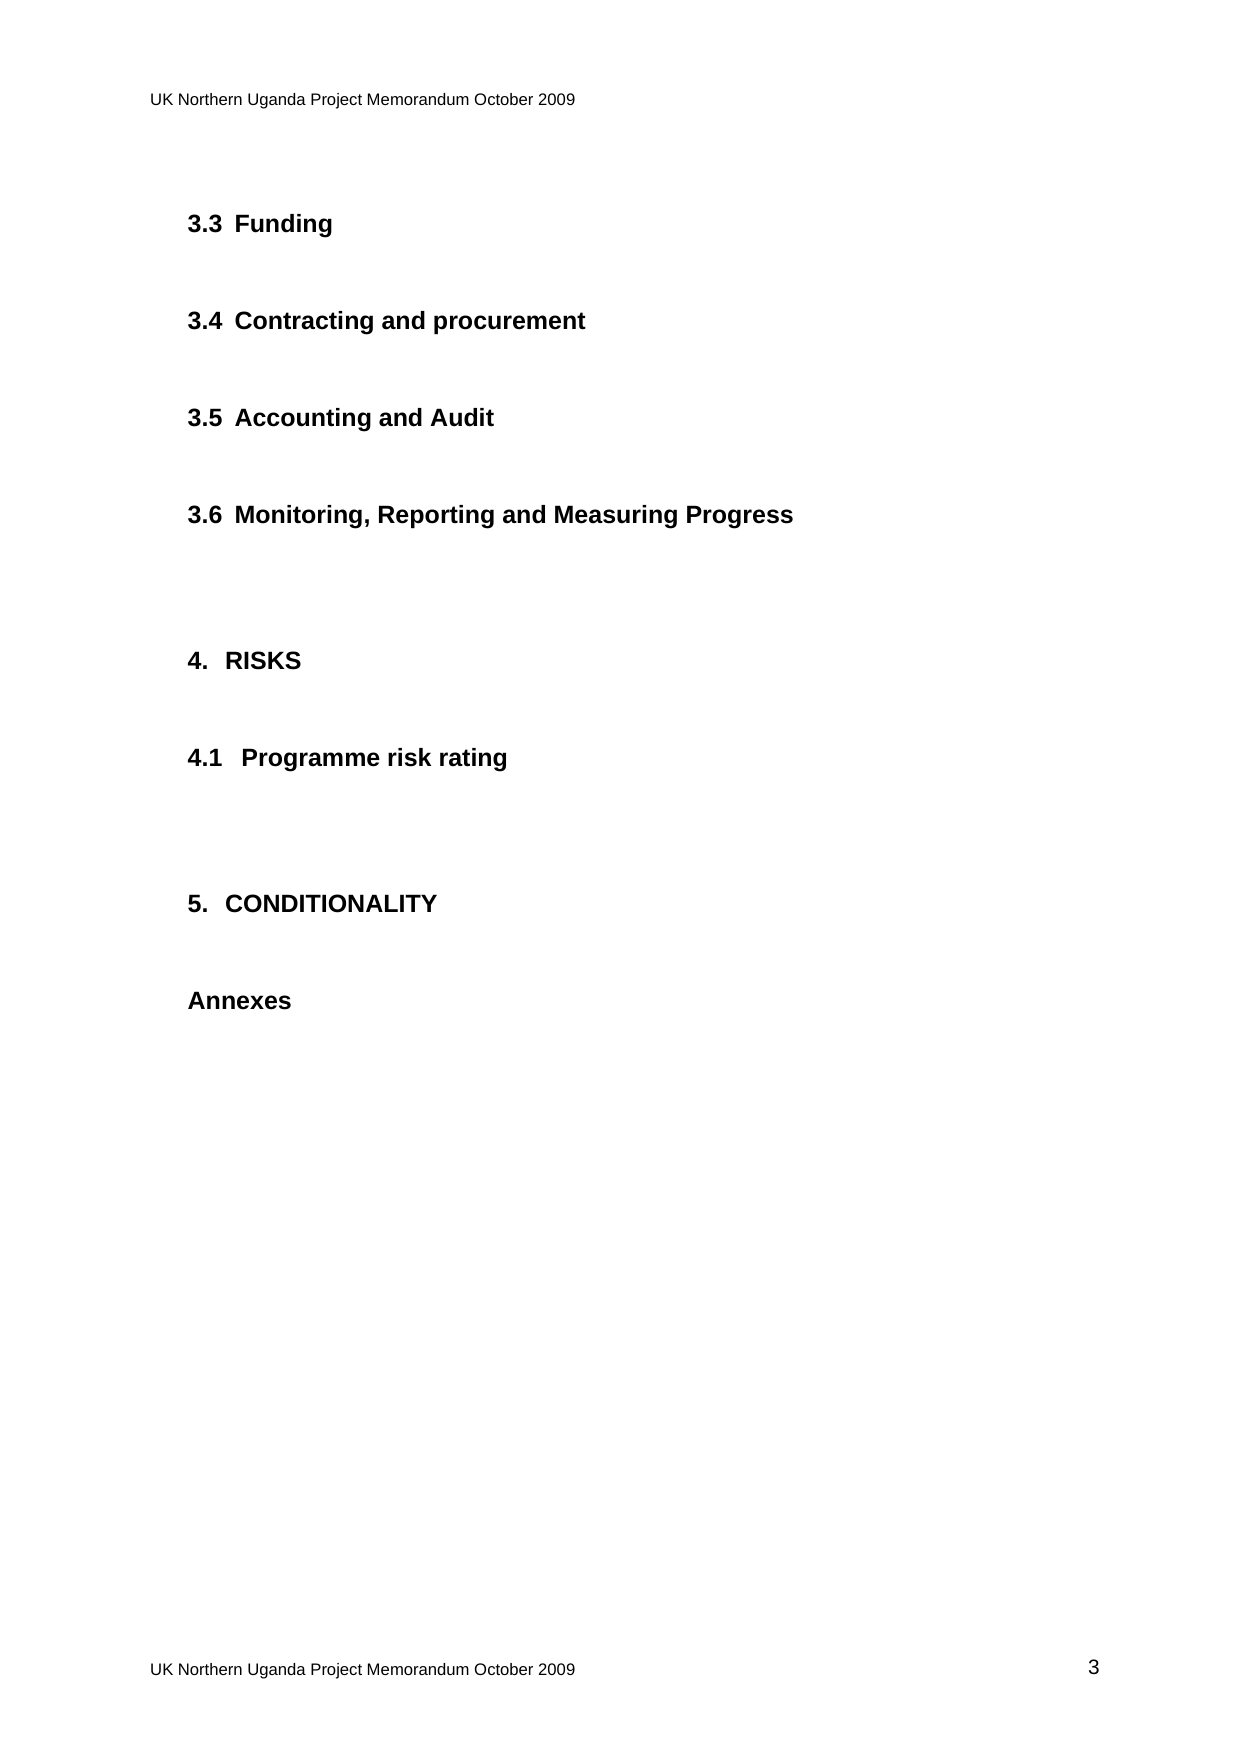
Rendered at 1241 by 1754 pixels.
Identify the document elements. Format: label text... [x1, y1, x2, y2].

list Accounting and Audit [187, 403, 1090, 432]
list CONDITIONALITY [187, 889, 1090, 917]
list Monitoring, Reporting and Measuring Progress [187, 500, 1090, 529]
list Contracting and procurement [187, 306, 1090, 335]
list Funding [187, 209, 1090, 238]
list Programme risk rating [187, 743, 1090, 772]
list RISKS [187, 646, 1090, 675]
text Annexes [187, 986, 1090, 1014]
